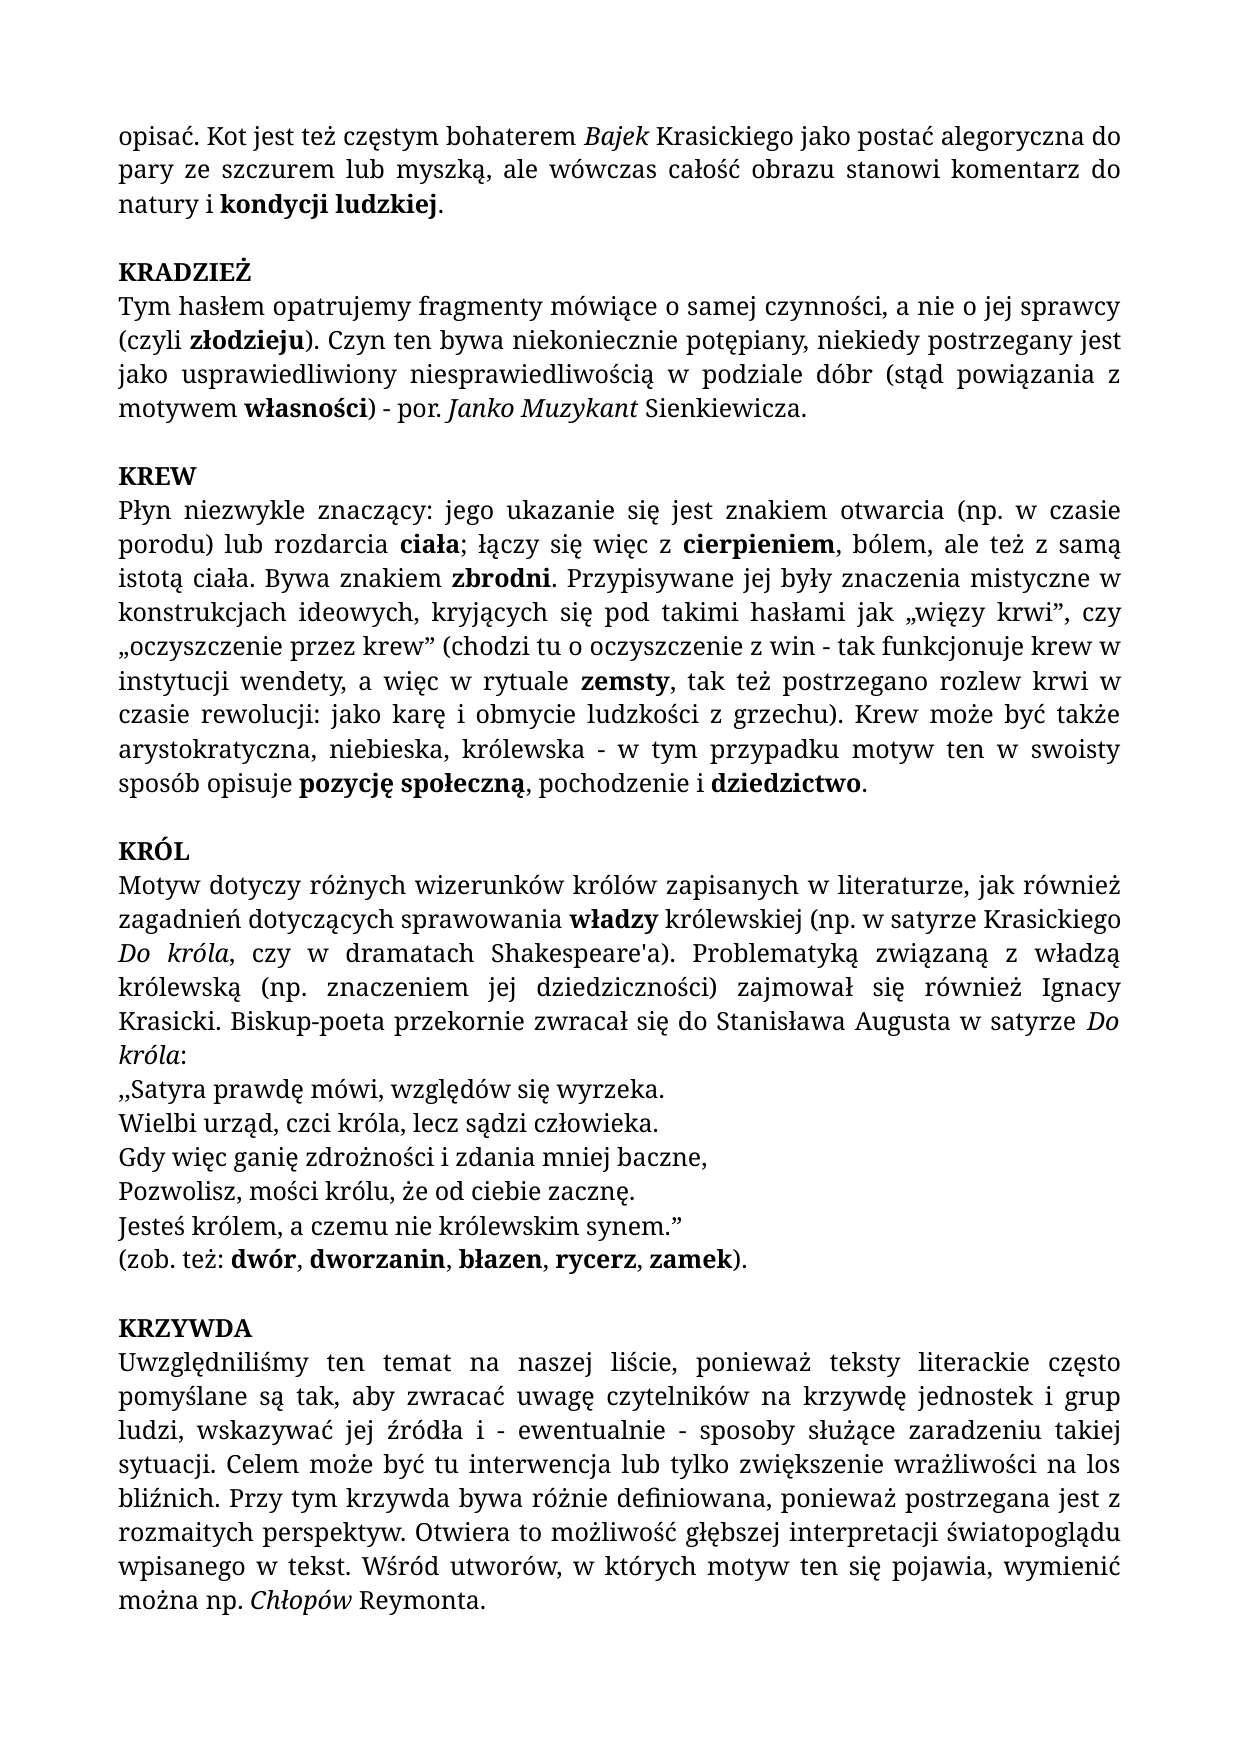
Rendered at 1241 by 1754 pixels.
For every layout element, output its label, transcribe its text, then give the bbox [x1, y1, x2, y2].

text Uwzględniliśmy ten temat na naszej liście, ponieważ teksty literackie często pomyślane są tak, aby zwracać uwagę czytelników na krzywdę jednostek i grup ludzi, wskazywać jej źródła i - ewentualnie - sposoby służące zaradzeniu takiej sytuacji. Celem może być tu interwencja lub tylko zwiększenie wrażliwości na los bliźnich. Przy tym krzywda bywa różnie definiowana, ponieważ postrzegana jest z rozmaitych perspektyw. Otwiera to możliwość głębszej interpretacji światopoglądu wpisanego w tekst. Wśród utworów, w których motyw ten się pojawia, wymienić można np. Chłopów Reymonta. [118, 1344, 1122, 1617]
text opisać. Kot jest też częstym bohaterem Bajek Krasickiego jako postać alegoryczna do pary ze szczurem lub myszką, ale wówczas całość obrazu stanowi komentarz do natury i kondycji ludzkiej. [118, 118, 1122, 220]
text KRÓL [118, 833, 1122, 867]
text Płyn niezwykle znaczący: jego ukazanie się jest znakiem otwarcia (np. w czasie porodu) lub rozdarcia ciała; łączy się więc z cierpieniem, bólem, ale też z samą istotą ciała. Bywa znakiem zbrodni. Przypisywane jej były znaczenia mistyczne w konstrukcjach ideowych, kryjących się pod takimi hasłami jak „więzy krwi”, czy „oczyszczenie przez krew” (chodzi tu o oczyszczenie z win - tak funkcjonuje krew w instytucji wendety, a więc w rytuale zemsty, tak też postrzegano rozlew krwi w czasie rewolucji: jako karę i obmycie ludzkości z grzechu). Krew może być także arystokratyczna, niebieska, królewska - w tym przypadku motyw ten w swoisty sposób opisuje pozycję społeczną, pochodzenie i dziedzictwo. [118, 493, 1122, 799]
text Pozwolisz, mości królu, że od ciebie zacznę. [118, 1174, 1122, 1208]
text KRADZIEŻ [118, 254, 1122, 288]
text ,,Satyra prawdę mówi, względów się wyrzeka. [118, 1072, 1122, 1106]
text KREW [118, 459, 1122, 493]
text Jesteś królem, a czemu nie królewskim synem.” [118, 1208, 1122, 1242]
text (zob. też: dwór, dworzanin, błazen, rycerz, zamek). [118, 1242, 1122, 1276]
text KRZYWDA [118, 1310, 1122, 1344]
text Tym hasłem opatrujemy fragmenty mówiące o samej czynności, a nie o jej sprawcy (czyli złodzieju). Czyn ten bywa niekoniecznie potępiany, niekiedy postrzegany jest jako usprawiedliwiony niesprawiedliwością w podziale dóbr (stąd powiązania z motywem własności) - por. Janko Muzykant Sienkiewicza. [118, 288, 1122, 425]
text Motyw dotyczy różnych wizerunków królów zapisanych w literaturze, jak również zagadnień dotyczących sprawowania władzy królewskiej (np. w satyrze Krasickiego Do króla, czy w dramatach Shakespeare'a). Problematyką związaną z władzą królewską (np. znaczeniem jej dziedziczności) zajmował się również Ignacy Krasicki. Biskup-poeta przekornie zwracał się do Stanisława Augusta w satyrze Do króla: [118, 867, 1122, 1072]
text Gdy więc ganię zdrożności i zdania mniej baczne, [118, 1140, 1122, 1174]
text Wielbi urząd, czci króla, lecz sądzi człowieka. [118, 1106, 1122, 1140]
